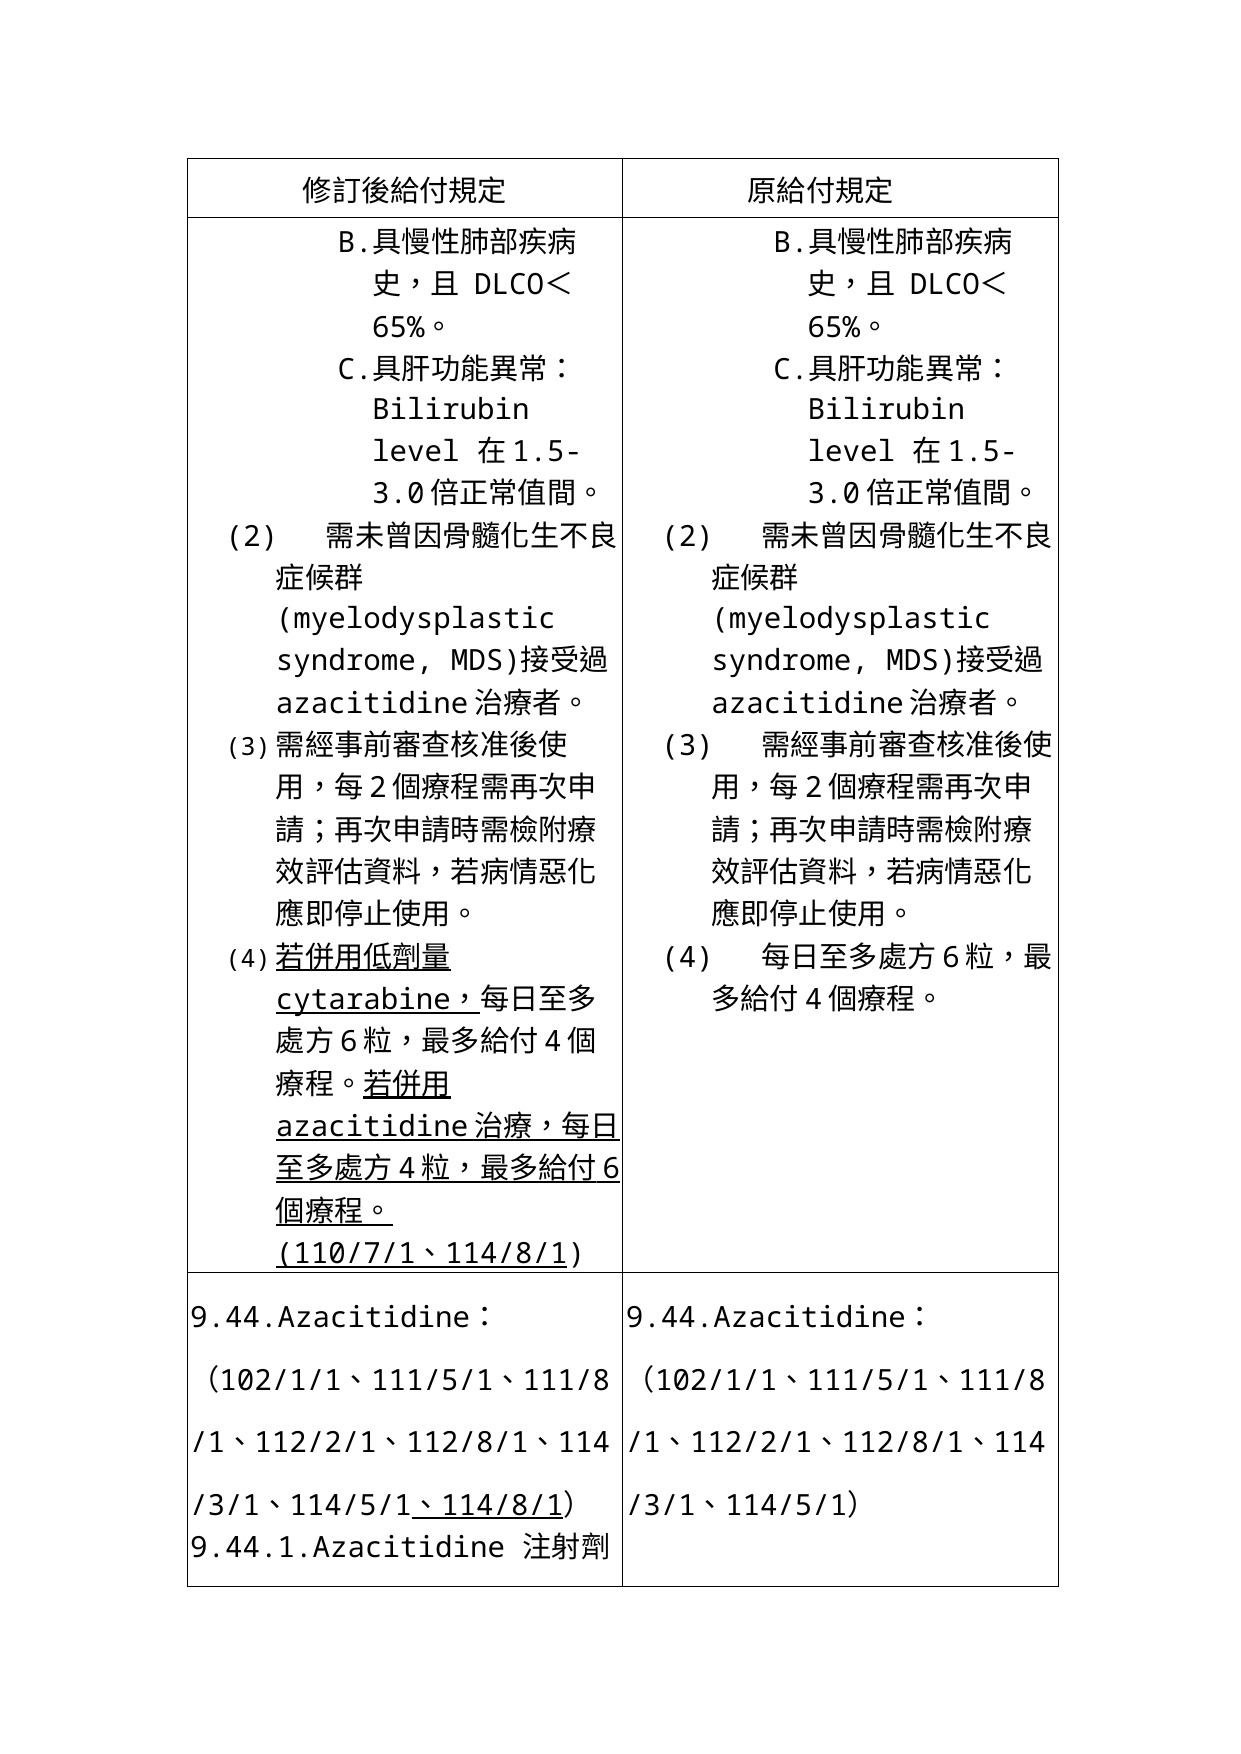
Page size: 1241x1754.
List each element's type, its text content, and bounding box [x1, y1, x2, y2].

table_cell B.具慢性肺部疾病史，且 DLCO＜65%。 C.具肝功能異常：Bilirubin level 在1.5-3.0倍正常值間。 需未曾因骨髓化生不良症候群(myelodysplastic syndrome, MDS)接受過azacitidine治療者。 需經事前審查核准後使用，每2個療程需再次申請；再次申請時需檢附療效評估資料，若病情惡化應即停止使用。 每日至多處方6粒，最多給付4個療程。 [623, 218, 1058, 1272]
table_cell 9.44.Azacitidine：（102/1/1、111/5/1、111/8/1、112/2/1、112/8/1、114/3/1、114/5/1） [623, 1273, 1058, 1586]
table_cell 9.44.Azacitidine：（102/1/1、111/5/1、111/8/1、112/2/1、112/8/1、114/3/1、114/5/1、114/8/1） 9.44.1.Azacitidine 注射劑（如Vidaza）：（102/1/1、111/5/1、111/8/1、112/2/1、112/8/1、114/3/1、114/8/1） 骨髓增生不良症候群高危險性病患：頑固性貧血併有過量芽細胞（RA with excess blasts, RAEB）、轉變中的頑固性貧血併有過量芽細胞（RAEB in transformation, RAEB-T）、及慢性骨髓單核細胞性白血病（chronic myelomonocytic leukemia, CMMoL）。 (1)需經事前審查核准後使用，申請事前審查時必須確定病患無病情惡化至急性骨髓性白血病，即可繼續使用。 Ⅰ.第一次申請4個治療療程。 Ⅱ.第二次開始每3個療程申請一次。 (2)初次申請時需經事前審查核准後使用，續用不需再事前審查，惟病歷應留存確診之病理或影像診斷證明等報告，並記錄治療相關臨床資料。病患倘病情惡化至急性骨髓性白血病即應停藥。（111/8/1、112/2/1、112/8/1、114/3/1、114/8/1） (3)急性骨髓性白血病之定義：骨髓芽細胞（myeloblast）大於30%。 (4)本藥品與decitabine僅能擇一使用，除因耐受性不良，不得互換。若因無法耐受decitabine而轉換至本藥品時需事前申請。使用本藥品無效後，不得再申請decitabine。（111/5/1） Azacitidine(除Winduza及Azacitidine Lyophilized Inj 100mg"GBC"以外)併用venetoclax，使用於無法接受高強度化學治療之初診斷急性骨髓性白血病(AML)病人。(114/8/1) 需具有下列I.或Ⅱ.的條件之一： 75歲以上。 18歲以上但未滿75歲時，需ECOG performance status為 2 或 3，且符合下列任一條件者： 具有心臟衰竭治療病史，且left ventricle ejection fraction (LVEF)＜50%。 具慢性肺部疾病史，且 DLCO＜65%。 具肝功能異常：Bilirubin level 在1.5-3.0倍正常值間。 需未曾因骨髓化生不良症候群(myelodysplastic syndrome, MDS)接受過azacitidine或decitabine治療者。 需經事前審查核准後使用，每2個療程需再次申請；再次申請時需檢附療效評估資料，若病情惡化應即停止使用。 最多給付6個療程。 [188, 1273, 622, 1586]
table_header 修訂後給付規定 [188, 159, 622, 217]
table_cell B.具慢性肺部疾病史，且 DLCO＜65%。 C.具肝功能異常：Bilirubin level 在1.5-3.0倍正常值間。 需未曾因骨髓化生不良症候群(myelodysplastic syndrome, MDS)接受過azacitidine治療者。 需經事前審查核准後使用，每2個療程需再次申請；再次申請時需檢附療效評估資料，若病情惡化應即停止使用。 若併用低劑量cytarabine，每日至多處方6粒，最多給付4個療程。若併用azacitidine治療，每日至多處方4粒，最多給付6個療程。(110/7/1、114/8/1) [188, 218, 622, 1272]
table_header 原給付規定 [623, 159, 1058, 217]
